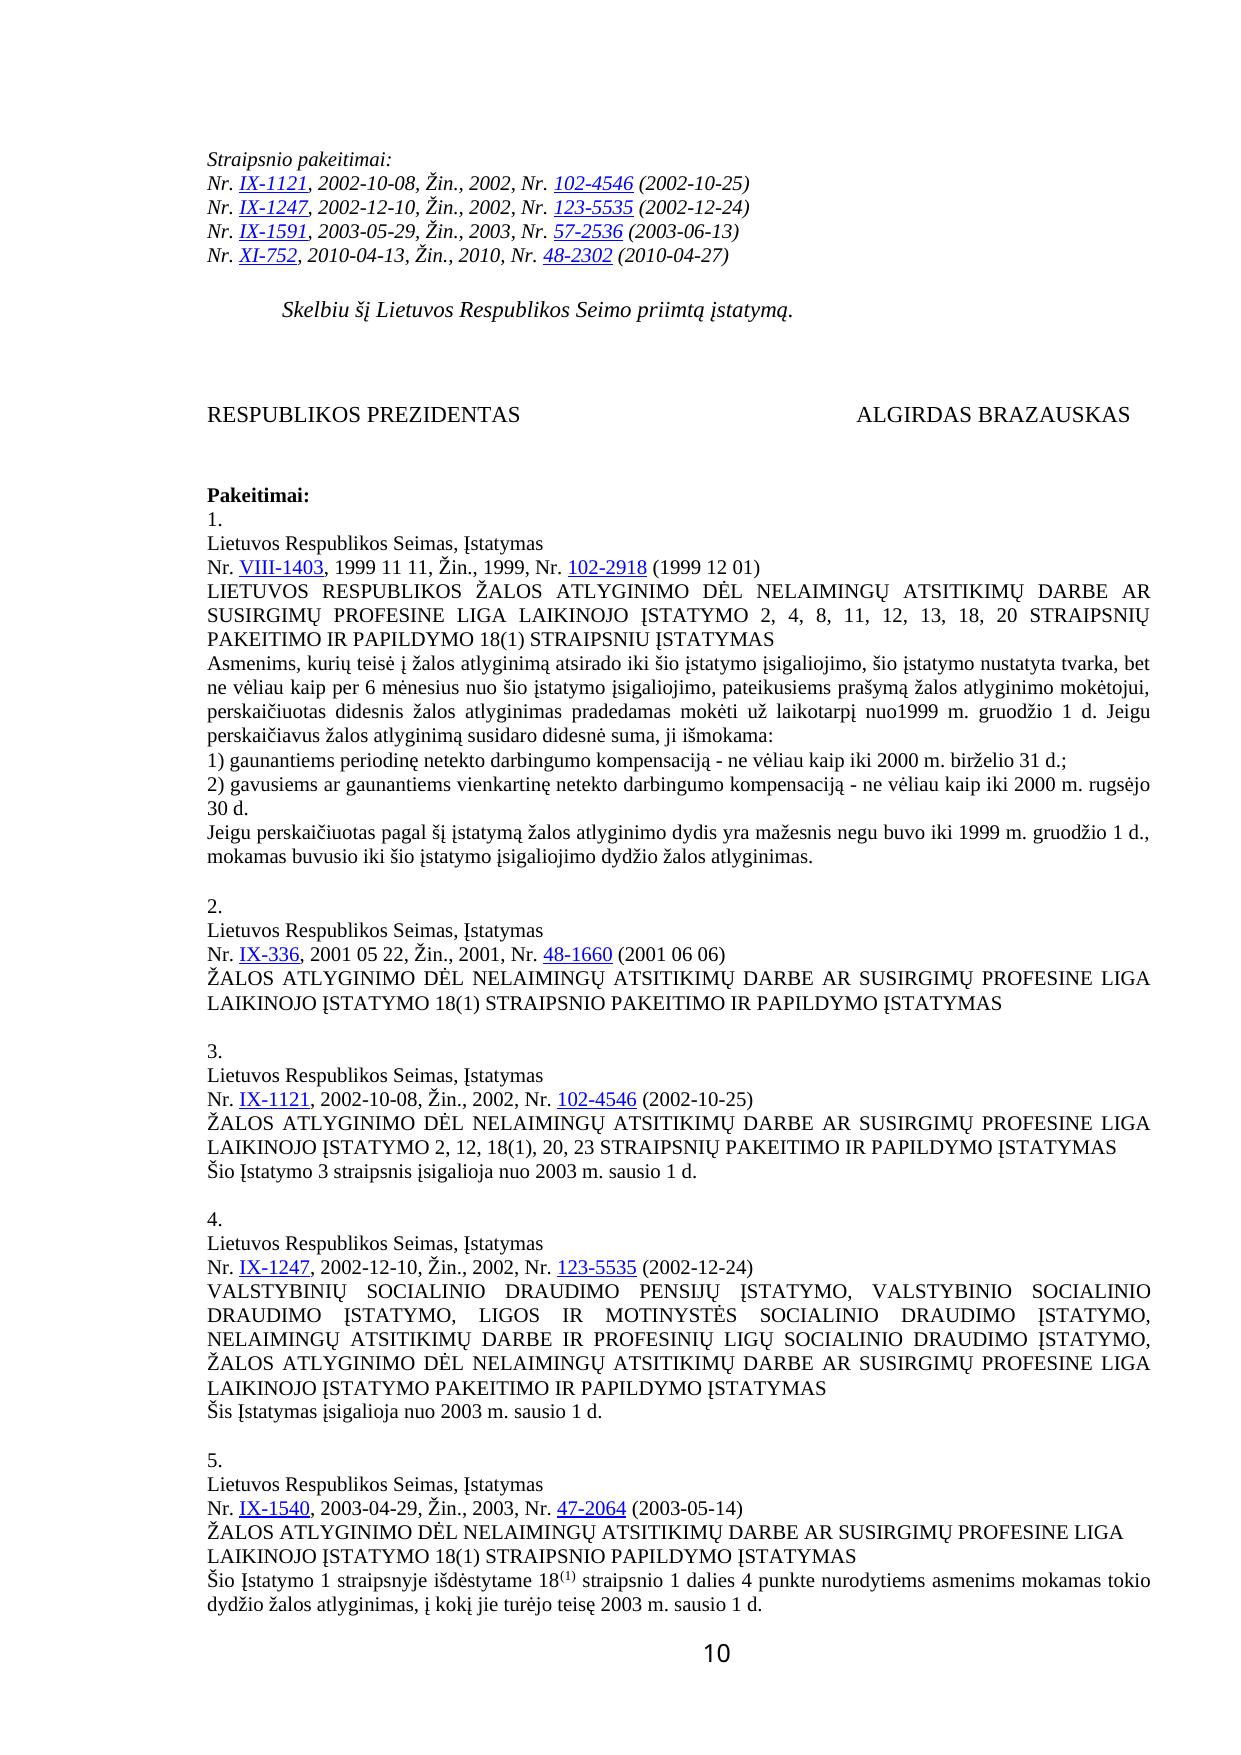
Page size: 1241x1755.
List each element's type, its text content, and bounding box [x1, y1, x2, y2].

text Šio Įstatymo 3 straipsnis įsigalioja nuo 2003 m. sausio 1 d. [207, 1159, 1152, 1183]
text Nr. IX-1591, 2003-05-29, Žin., 2003, Nr. 57-2536 (2003-06-13) [207, 219, 1152, 243]
text RESPUBLIKOS PREZIDENTAS ALGIRDAS BRAZAUSKAS [207, 401, 1152, 428]
text 4. [207, 1207, 1152, 1231]
text Pakeitimai: [207, 483, 1152, 507]
text Nr. IX-1540, 2003-04-29, Žin., 2003, Nr. 47-2064 (2003-05-14) [207, 1496, 1152, 1520]
text ŽALOS ATLYGINIMO DĖL NELAIMINGŲ ATSITIKIMŲ DARBE AR SUSIRGIMŲ PROFESINE LIGA LAIKINOJO ĮSTATYMO 18(1) STRAIPSNIO PAPILDYMO ĮSTATYMAS [207, 1520, 1152, 1568]
text 1. [207, 507, 1152, 531]
text Asmenims, kurių teisė į žalos atlyginimą atsirado iki šio įstatymo įsigaliojimo, šio įstatymo nustatyta tvarka, bet ne vėliau kaip per 6 mėnesius nuo šio įstatymo įsigaliojimo, pateikusiems prašymą žalos atlyginimo mokėtojui, perskaičiuotas didesnis žalos atlyginimas pradedamas mokėti už laikotarpį nuo1999 m. gruodžio 1 d. Jeigu perskaičiavus žalos atlyginimą susidaro didesnė suma, ji išmokama: [207, 651, 1152, 747]
text Nr. IX-336, 2001 05 22, Žin., 2001, Nr. 48-1660 (2001 06 06) [207, 942, 1152, 966]
text Šio Įstatymo 1 straipsnyje išdėstytame 18(1) straipsnio 1 dalies 4 punkte nurodytiems asmenims mokamas tokio dydžio žalos atlyginimas, į kokį jie turėjo teisę 2003 m. sausio 1 d. [207, 1568, 1152, 1616]
text Nr. IX-1247, 2002-12-10, Žin., 2002, Nr. 123-5535 (2002-12-24) [207, 1255, 1152, 1279]
text Jeigu perskaičiuotas pagal šį įstatymą žalos atlyginimo dydis yra mažesnis negu buvo iki 1999 m. gruodžio 1 d., mokamas buvusio iki šio įstatymo įsigaliojimo dydžio žalos atlyginimas. [207, 820, 1152, 868]
text Nr. IX-1247, 2002-12-10, Žin., 2002, Nr. 123-5535 (2002-12-24) [207, 195, 1152, 219]
text Lietuvos Respublikos Seimas, Įstatymas [207, 1472, 1152, 1496]
text Šis Įstatymas įsigalioja nuo 2003 m. sausio 1 d. [207, 1399, 1152, 1423]
text ŽALOS ATLYGINIMO DĖL NELAIMINGŲ ATSITIKIMŲ DARBE AR SUSIRGIMŲ PROFESINE LIGA LAIKINOJO ĮSTATYMO 2, 12, 18(1), 20, 23 STRAIPSNIŲ PAKEITIMO IR PAPILDYMO ĮSTATYMAS [207, 1111, 1152, 1159]
text 1) gaunantiems periodinę netekto darbingumo kompensaciją - ne vėliau kaip iki 2000 m. birželio 31 d.; [207, 747, 1152, 772]
text Lietuvos Respublikos Seimas, Įstatymas [207, 1063, 1152, 1087]
text 5. [207, 1448, 1152, 1472]
text Lietuvos Respublikos Seimas, Įstatymas [207, 1231, 1152, 1255]
text VALSTYBINIŲ SOCIALINIO DRAUDIMO PENSIJŲ ĮSTATYMO, VALSTYBINIO SOCIALINIO DRAUDIMO ĮSTATYMO, LIGOS IR MOTINYSTĖS SOCIALINIO DRAUDIMO ĮSTATYMO, NELAIMINGŲ ATSITIKIMŲ DARBE IR PROFESINIŲ LIGŲ SOCIALINIO DRAUDIMO ĮSTATYMO, ŽALOS ATLYGINIMO DĖL NELAIMINGŲ ATSITIKIMŲ DARBE AR SUSIRGIMŲ PROFESINE LIGA LAIKINOJO ĮSTATYMO PAKEITIMO IR PAPILDYMO ĮSTATYMAS [207, 1279, 1152, 1399]
text Straipsnio pakeitimai: [207, 147, 1152, 171]
text Nr. IX-1121, 2002-10-08, Žin., 2002, Nr. 102-4546 (2002-10-25) [207, 1087, 1152, 1111]
text Lietuvos Respublikos Seimas, Įstatymas [207, 918, 1152, 942]
text 2) gavusiems ar gaunantiems vienkartinę netekto darbingumo kompensaciją - ne vėliau kaip iki 2000 m. rugsėjo 30 d. [207, 772, 1152, 820]
text ŽALOS ATLYGINIMO DĖL NELAIMINGŲ ATSITIKIMŲ DARBE AR SUSIRGIMŲ PROFESINE LIGA LAIKINOJO ĮSTATYMO 18(1) STRAIPSNIO PAKEITIMO IR PAPILDYMO ĮSTATYMAS [207, 966, 1152, 1014]
text Lietuvos Respublikos Seimas, Įstatymas [207, 531, 1152, 555]
text LIETUVOS RESPUBLIKOS ŽALOS ATLYGINIMO DĖL NELAIMINGŲ ATSITIKIMŲ DARBE AR SUSIRGIMŲ PROFESINE LIGA LAIKINOJO ĮSTATYMO 2, 4, 8, 11, 12, 13, 18, 20 STRAIPSNIŲ PAKEITIMO IR PAPILDYMO 18(1) STRAIPSNIU ĮSTATYMAS [207, 579, 1152, 651]
text Skelbiu šį Lietuvos Respublikos Seimo priimtą įstatymą. [207, 296, 1152, 322]
text Nr. VIII-1403, 1999 11 11, Žin., 1999, Nr. 102-2918 (1999 12 01) [207, 555, 1152, 579]
text 2. [207, 894, 1152, 918]
text 3. [207, 1038, 1152, 1063]
text Nr. XI-752, 2010-04-13, Žin., 2010, Nr. 48-2302 (2010-04-27) [207, 243, 1152, 267]
text Nr. IX-1121, 2002-10-08, Žin., 2002, Nr. 102-4546 (2002-10-25) [207, 171, 1152, 195]
